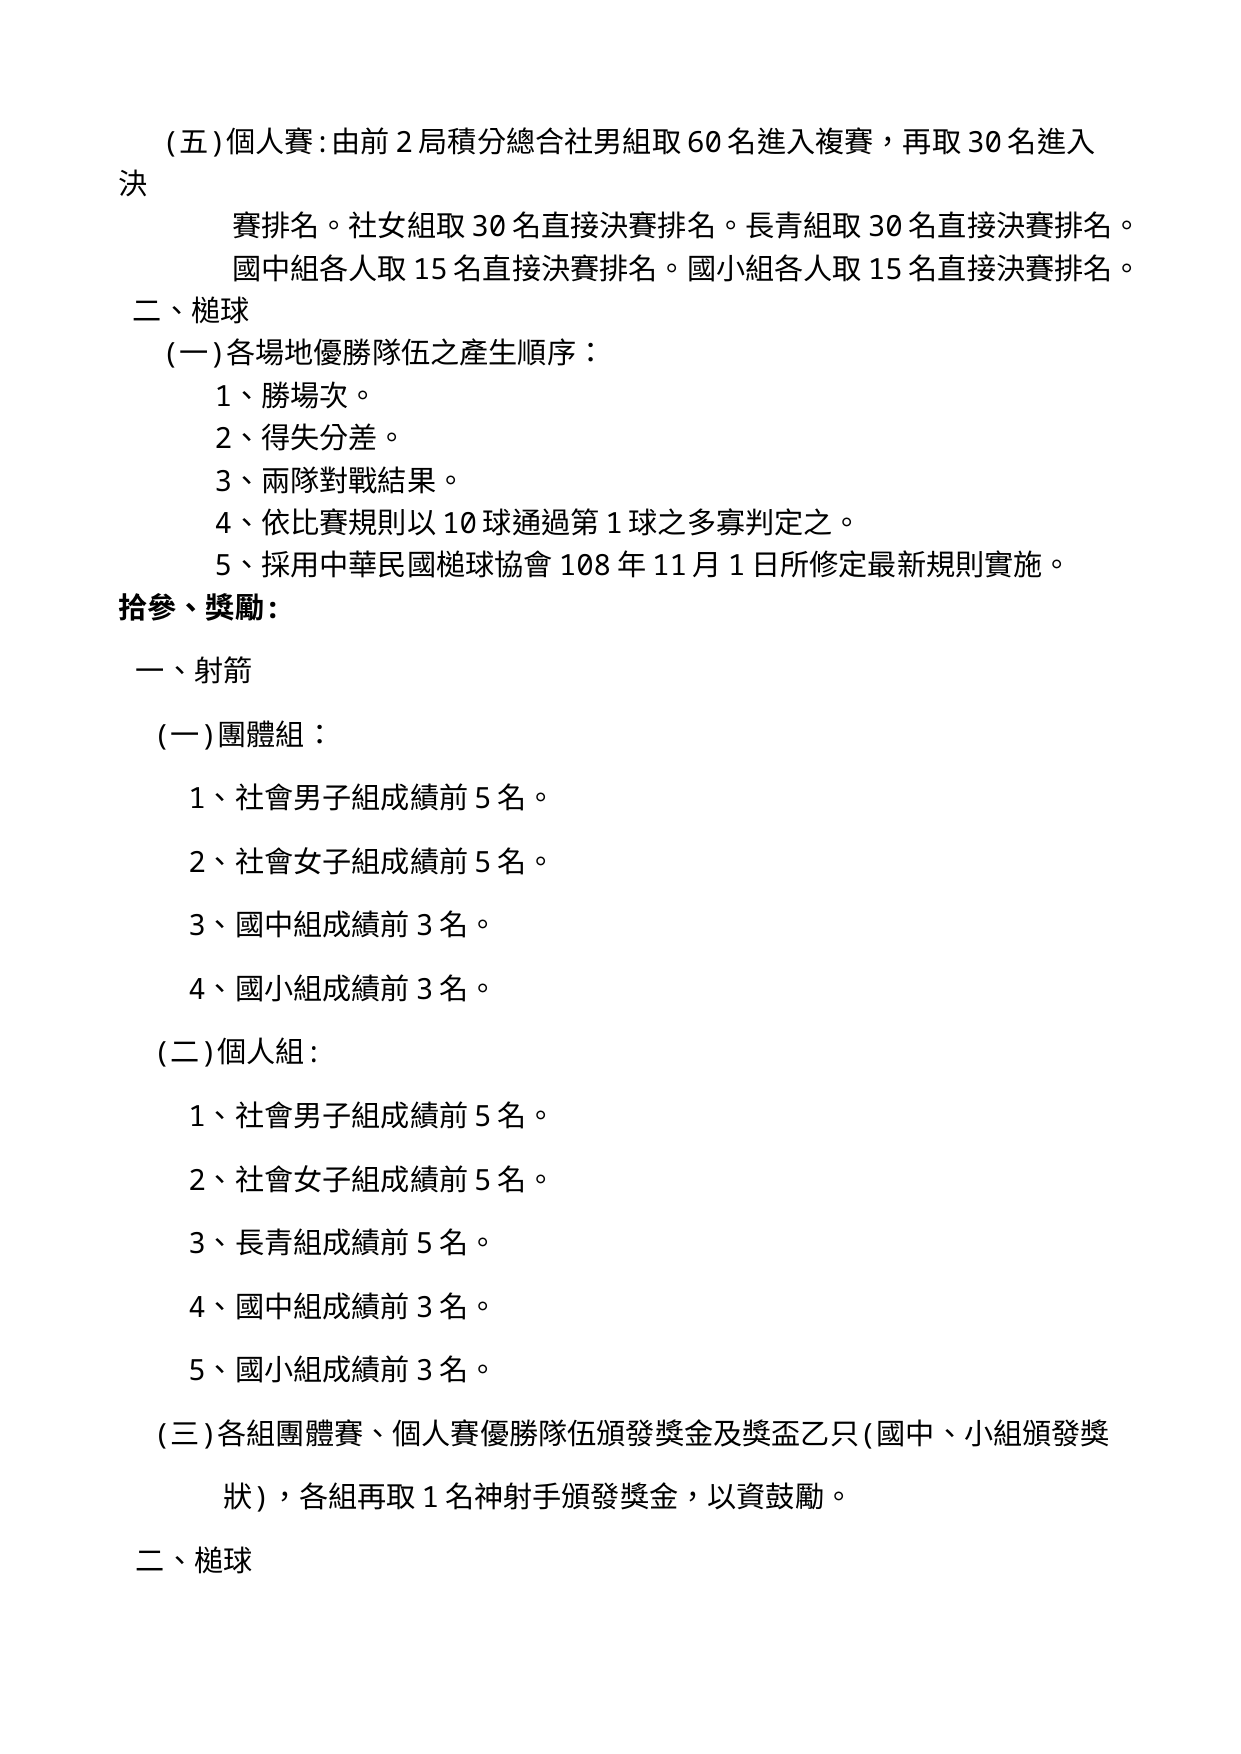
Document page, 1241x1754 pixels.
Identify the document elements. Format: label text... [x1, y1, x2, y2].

text 2、社會女子組成績前5名。 [118, 1156, 1122, 1198]
text 3、兩隊對戰結果。 [118, 457, 1122, 499]
text 3、國中組成績前3名。 [118, 902, 1122, 944]
text 二、槌球 [118, 288, 1122, 330]
text 一、射箭 [118, 648, 1122, 690]
text 4、國中組成績前3名。 [118, 1283, 1122, 1326]
text 1、勝場次。 [118, 372, 1122, 415]
text 3、長青組成績前5名。 [118, 1220, 1122, 1262]
text 狀)，各組再取1名神射手頒發獎金，以資鼓勵。 [118, 1474, 1122, 1516]
text 1、社會男子組成績前5名。 [118, 1093, 1122, 1135]
text (五)個人賽:由前2局積分總合社男組取60名進入複賽，再取30名進入決 [118, 118, 1122, 203]
text (三)各組團體賽、個人賽優勝隊伍頒發獎金及獎盃乙只(國中、小組頒發獎 [118, 1410, 1122, 1453]
text 5、採用中華民國槌球協會108年11月1日所修定最新規則實施。 [118, 542, 1122, 584]
text 拾參、獎勵: [118, 584, 1122, 627]
text 國中組各人取15名直接決賽排名。國小組各人取15名直接決賽排名。 [118, 245, 1122, 288]
text (一)各場地優勝隊伍之產生順序： [118, 330, 1122, 372]
text 2、得失分差。 [118, 415, 1122, 457]
text (二)個人組: [118, 1029, 1122, 1071]
text 5、國小組成績前3名。 [118, 1347, 1122, 1389]
text (一)團體組： [118, 711, 1122, 754]
text 二、槌球 [118, 1537, 1122, 1580]
text 賽排名。社女組取30名直接決賽排名。長青組取30名直接決賽排名。 [118, 203, 1122, 245]
text 2、社會女子組成績前5名。 [118, 838, 1122, 881]
text 1、社會男子組成績前5名。 [118, 775, 1122, 817]
text 4、依比賽規則以10球通過第1球之多寡判定之。 [118, 499, 1122, 542]
text 4、國小組成績前3名。 [118, 966, 1122, 1008]
